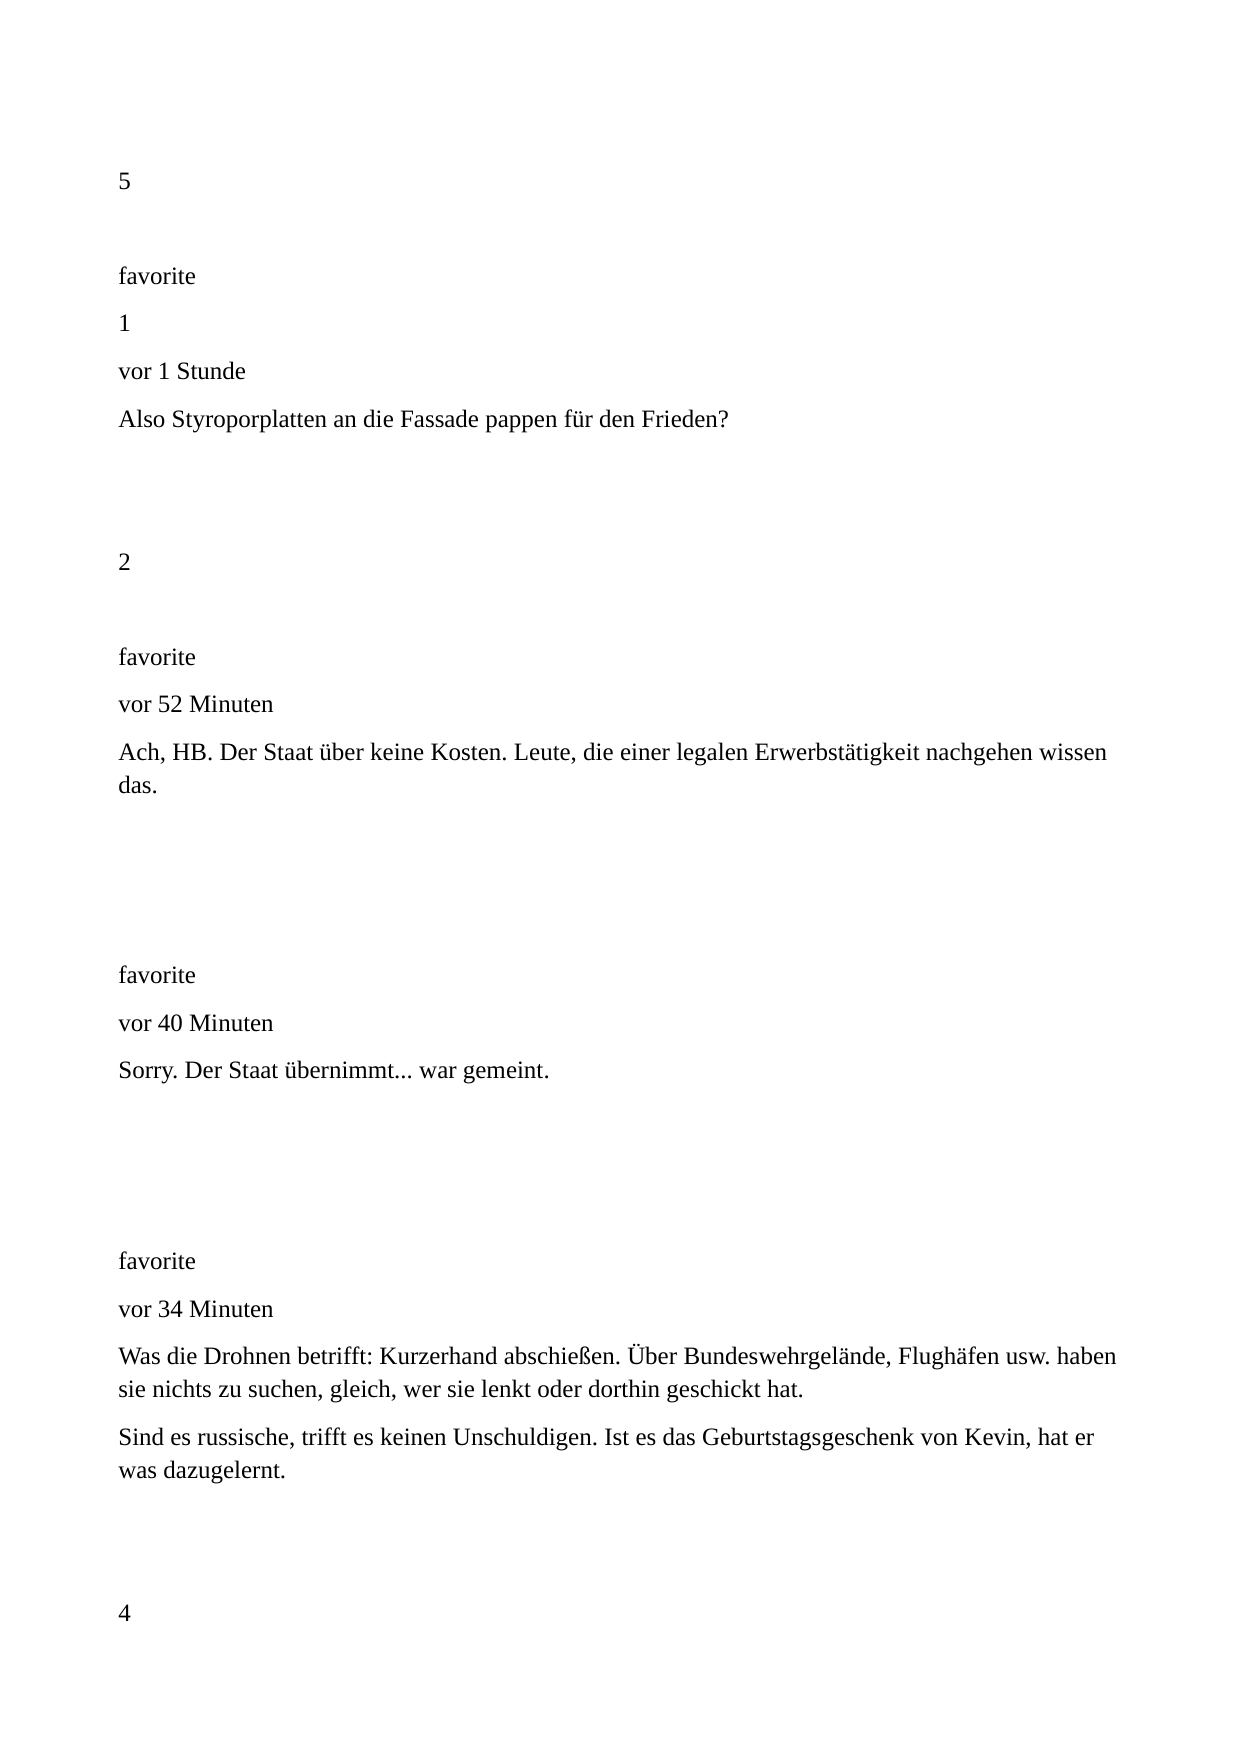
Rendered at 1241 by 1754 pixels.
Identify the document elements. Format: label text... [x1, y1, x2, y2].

text 4 [118, 1598, 1122, 1626]
text vor 1 Stunde [118, 356, 1122, 385]
text vor 52 Minuten [118, 689, 1122, 718]
text vor 34 Minuten [118, 1294, 1122, 1322]
text Was die Drohnen betrifft: Kurzerhand abschießen. Über Bundeswehrgelände, Flughäfen usw. haben sie nichts zu suchen, gleich, wer sie lenkt oder dorthin geschickt hat. [118, 1341, 1122, 1403]
text favorite [118, 642, 1122, 671]
text Sind es russische, trifft es keinen Unschuldigen. Ist es das Geburtstagsgeschenk von Kevin, hat er was dazugelernt. [118, 1422, 1122, 1484]
text favorite [118, 261, 1122, 290]
text vor 40 Minuten [118, 1008, 1122, 1037]
text Sorry. Der Staat übernimmt... war gemeint. [118, 1056, 1122, 1084]
text 1 [118, 308, 1122, 337]
text Ach, HB. Der Staat über keine Kosten. Leute, die einer legalen Erwerbstätigkeit nachgehen wissen das. [118, 737, 1122, 799]
text Also Styroporplatten an die Fassade pappen für den Frieden? [118, 404, 1122, 432]
text 2 [118, 547, 1122, 575]
text favorite [118, 1246, 1122, 1275]
text favorite [118, 960, 1122, 989]
text 5 [118, 166, 1122, 194]
